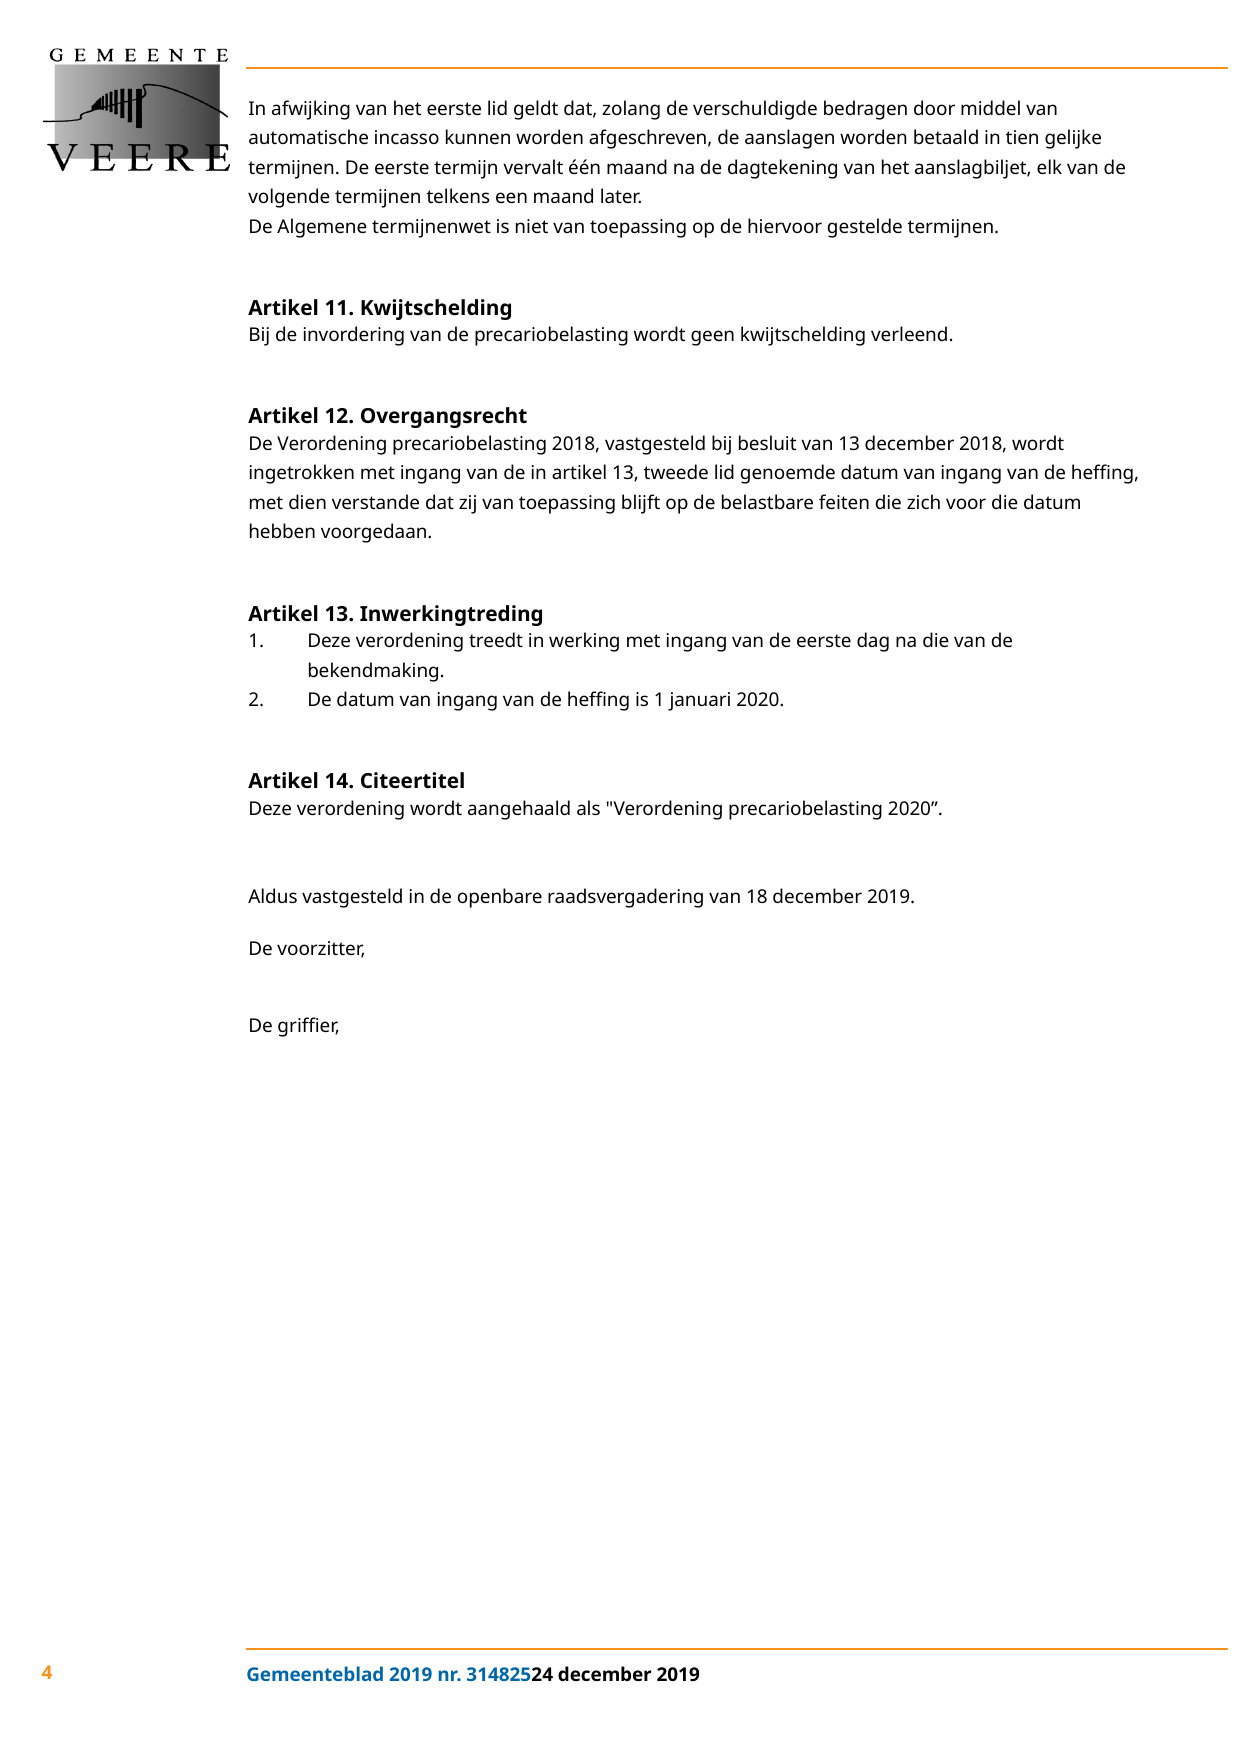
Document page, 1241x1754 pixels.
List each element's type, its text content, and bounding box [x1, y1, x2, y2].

text De voorzitter, [248, 935, 1152, 961]
list De datum van ingang van de heffing is 1 januari 2020. [248, 686, 1152, 712]
text De Verordening precariobelasting 2018, vastgesteld bij besluit van 13 december 2018, wordt ingetrokken met ingang van de in artikel 13, tweede lid genoemde datum van ingang van de heffing, met dien verstande dat zij van toepassing blijft op de belastbare feiten die zich voor die datum hebben voorgedaan. [248, 430, 1152, 544]
text Aldus vastgesteld in de openbare raadsvergadering van 18 december 2019. [248, 883, 1152, 909]
picture [41, 47, 231, 172]
text Artikel 12. Overgangsrecht [248, 402, 1152, 430]
list Deze verordening treedt in werking met ingang van de eerste dag na die van de bekendmaking. [248, 627, 1152, 682]
text Artikel 14. Citeertitel [248, 766, 1152, 795]
text De griffier, [248, 1012, 1152, 1038]
text In afwijking van het eerste lid geldt dat, zolang de verschuldigde bedragen door middel van automatische incasso kunnen worden afgeschreven, de aanslagen worden betaald in tien gelijke termijnen. De eerste termijn vervalt één maand na de dagtekening van het aanslagbiljet, elk van de volgende termijnen telkens een maand later. [248, 95, 1152, 209]
text Artikel 13. Inwerkingtreding [248, 599, 1152, 627]
text Deze verordening wordt aangehaald als "Verordening precariobelasting 2020”. [248, 795, 1152, 821]
text Artikel 11. Kwijtschelding [248, 293, 1152, 322]
text De Algemene termijnenwet is niet van toepassing op de hiervoor gestelde termijnen. [248, 213, 1152, 239]
text Bij de invordering van de precariobelasting wordt geen kwijtschelding verleend. [248, 322, 1152, 347]
